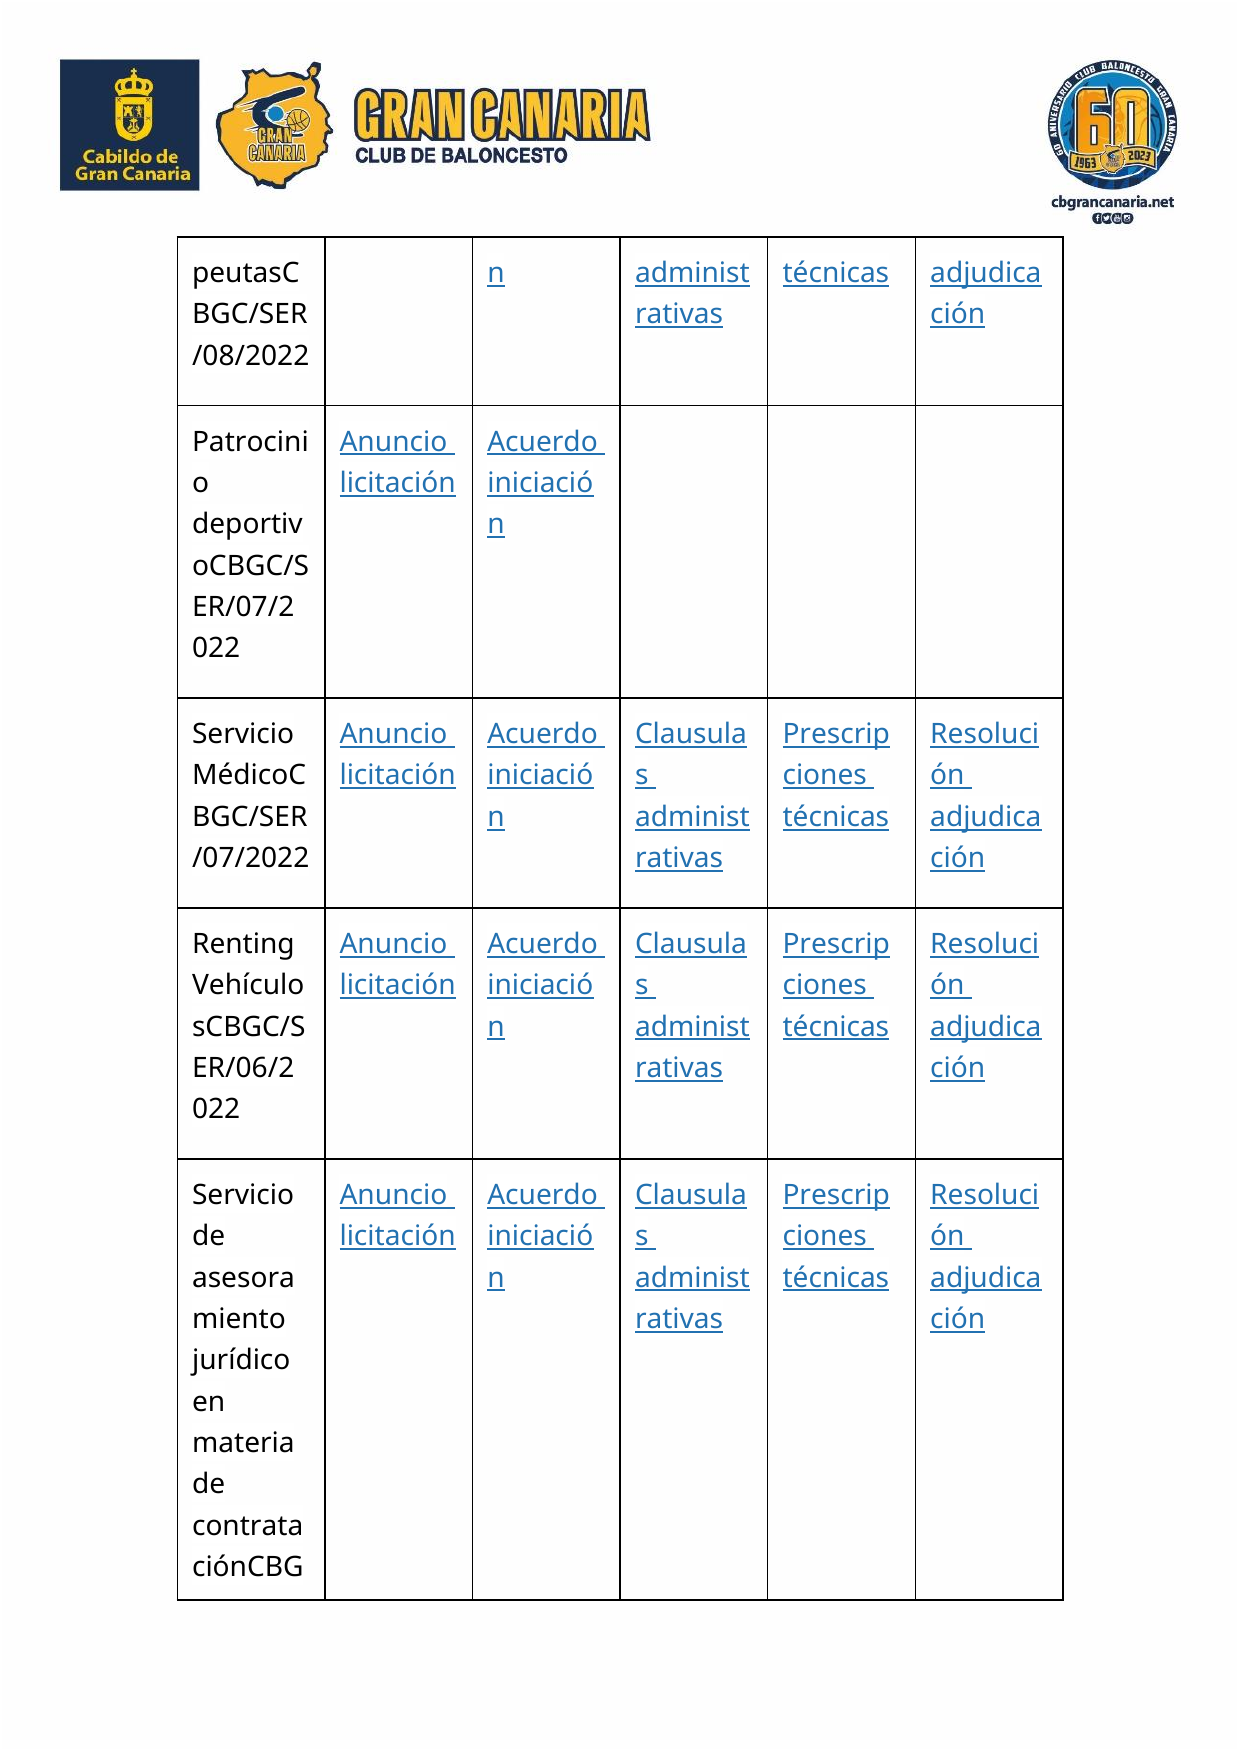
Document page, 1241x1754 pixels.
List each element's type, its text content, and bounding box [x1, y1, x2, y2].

table_cell Anuncio licitación [326, 909, 472, 1158]
table_cell Acuerdo iniciación [473, 699, 619, 907]
table_cell técnicas [768, 238, 915, 405]
table_cell Servicio MédicoCBGC/SER/07/2022 [178, 699, 324, 907]
table_cell Acuerdo iniciación [473, 1160, 619, 1599]
table_cell Resolución adjudicación [916, 699, 1062, 907]
table_cell Anuncio licitación [326, 406, 472, 697]
table_cell Prescripciones técnicas [768, 1160, 915, 1599]
table_cell Clausulas administrativas [621, 699, 767, 907]
table_cell Renting VehículosCBGC/SER/06/2022 [178, 909, 324, 1158]
table_cell ﻿ [768, 406, 915, 697]
table_cell [326, 238, 472, 405]
table_cell Resolución adjudicación [916, 909, 1062, 1158]
table_cell Patrocinio deportivoCBGC/SER/07/2022 [178, 406, 324, 697]
table_cell n [473, 238, 619, 405]
table_cell peutasCBGC/SER/08/2022 [178, 238, 324, 405]
table_cell Acuerdo iniciación [473, 909, 619, 1158]
table_cell Anuncio licitación [326, 1160, 472, 1599]
table_cell Anuncio licitación [326, 699, 472, 907]
table_cell Clausulas administrativas [621, 909, 767, 1158]
table_cell Resolución adjudicación [916, 1160, 1062, 1599]
table_cell Clausulas administrativas [621, 1160, 767, 1599]
table_cell Servicio de asesoramiento jurídico en materia de contrataciónCBG [178, 1160, 324, 1599]
table_cell Prescripciones técnicas [768, 909, 915, 1158]
table_cell Prescripciones técnicas [768, 699, 915, 907]
table_cell adjudicación [916, 238, 1062, 405]
table_cell Acuerdo iniciación [473, 406, 619, 697]
table_cell ﻿ [916, 406, 1062, 697]
table_cell ﻿ [621, 406, 767, 697]
table_cell administrativas [621, 238, 767, 405]
picture [2, 2, 1237, 1749]
